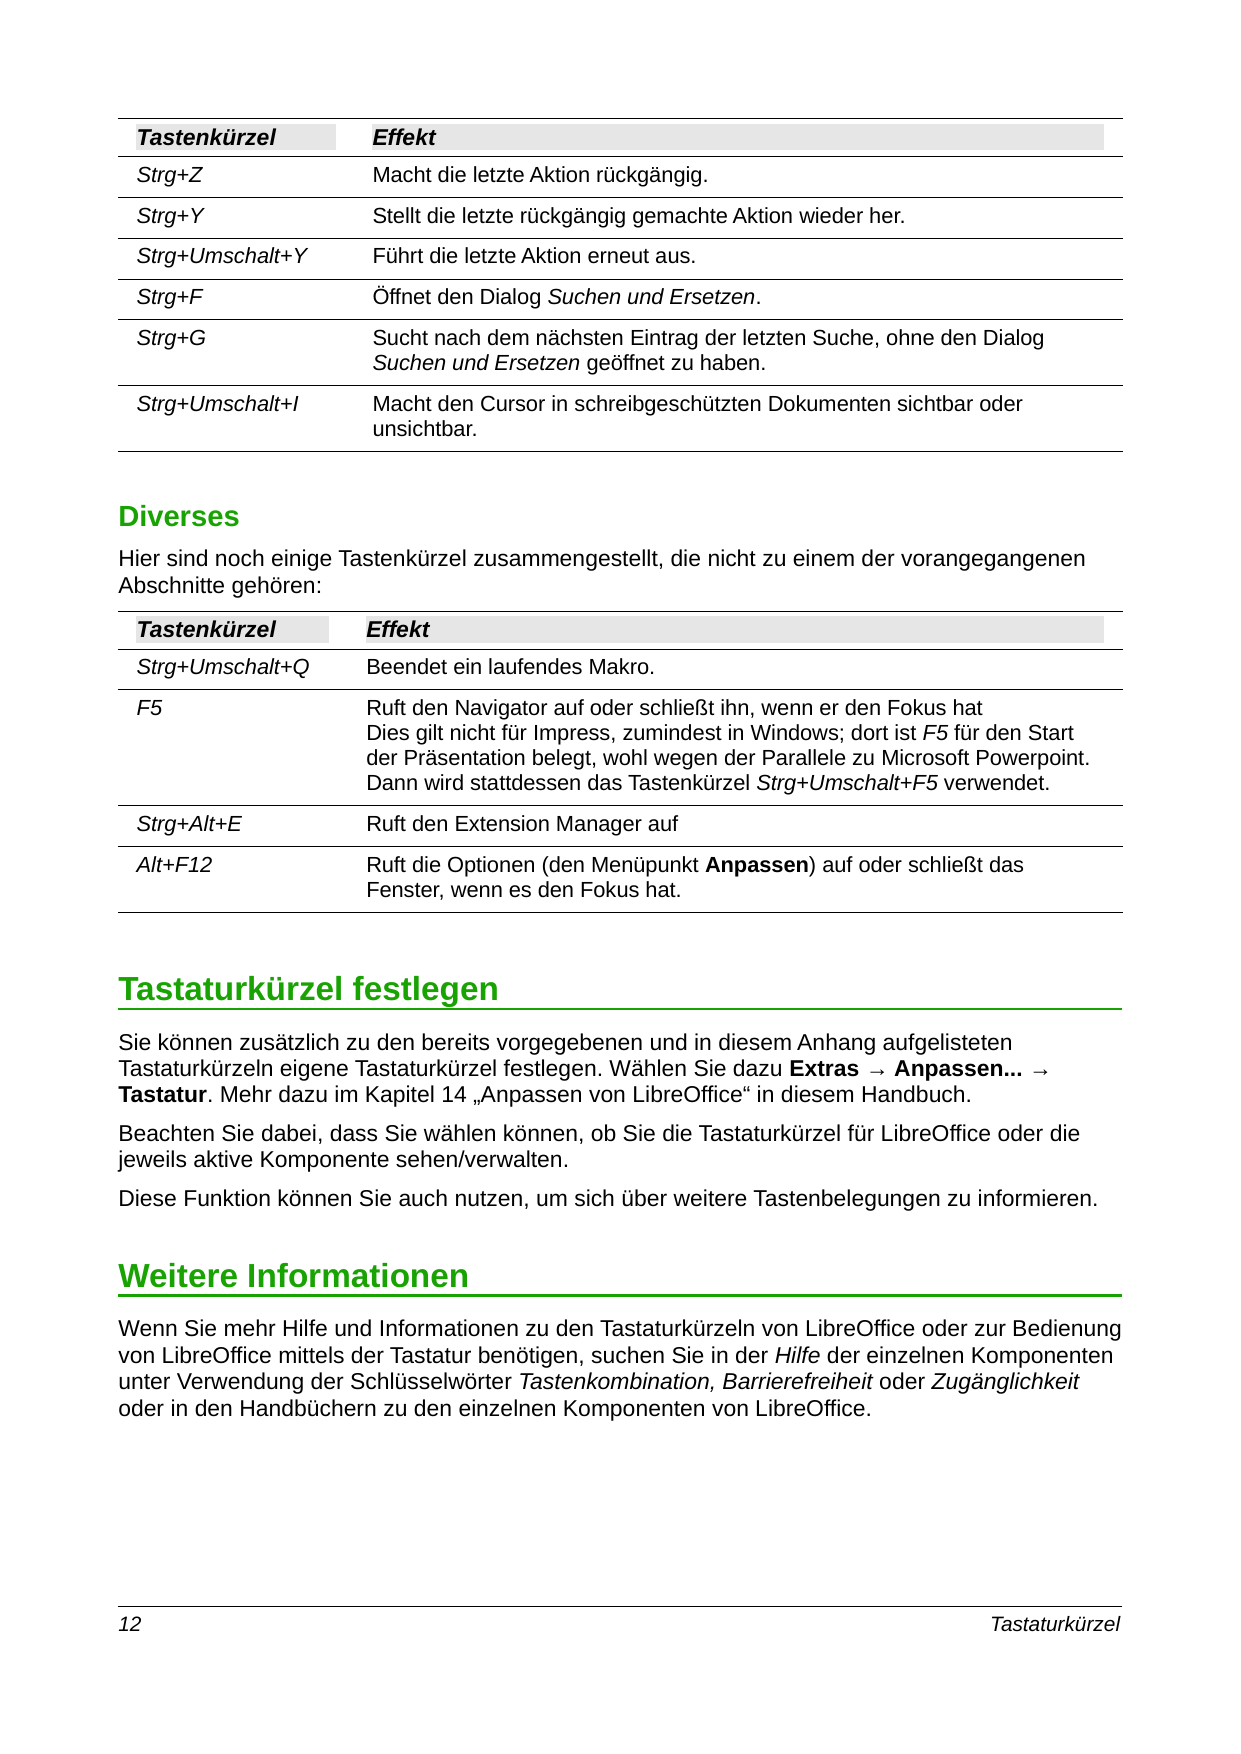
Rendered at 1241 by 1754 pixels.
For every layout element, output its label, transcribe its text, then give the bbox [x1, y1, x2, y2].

subtitle Tastaturkürzel festlegen [118, 969, 1122, 1008]
table_cell Strg+Z [118, 157, 354, 197]
table_cell Öffnet den Dialog Suchen und Ersetzen. [354, 280, 1123, 319]
table_cell Strg+Umschalt+I [118, 386, 354, 451]
table_cell Strg+Umschalt+Y [118, 239, 354, 278]
subtitle Diverses [118, 499, 1122, 533]
table_header Tastenkürzel [118, 612, 348, 648]
table_cell Ruft die Optionen (den Menüpunkt Anpassen) auf oder schließt das Fenster, wenn es den Fokus hat. [348, 847, 1123, 912]
table_cell Strg+Y [118, 198, 354, 238]
table_cell Stellt die letzte rückgängig gemachte Aktion wieder her. [354, 198, 1123, 238]
text Hier sind noch einige Tastenkürzel zusammengestellt, die nicht zu einem der vorangegangenen Abschnitte gehören: [118, 545, 1122, 598]
table_cell Ruft den Navigator auf oder schließt ihn, wenn er den Fokus hat Dies gilt nicht für Impress, zumindest in Windows; dort ist F5 für den Start der Präsentation belegt, wohl wegen der Parallele zu Microsoft Powerpoint. Dann wird stattdessen das Tastenkürzel Strg+Umschalt+F5 verwendet. [348, 690, 1123, 805]
table_cell Macht den Cursor in schreibgeschützten Dokumenten sichtbar oder unsichtbar. [354, 386, 1123, 451]
table_cell Beendet ein laufendes Makro. [348, 650, 1123, 689]
table_header Effekt [354, 119, 1123, 156]
table_cell F5 [118, 690, 348, 805]
table_cell Führt die letzte Aktion erneut aus. [354, 239, 1123, 278]
table_cell Macht die letzte Aktion rückgängig. [354, 157, 1123, 197]
text Sie können zusätzlich zu den bereits vorgegebenen und in diesem Anhang aufgelisteten Tastaturkürzeln eigene Tastaturkürzel festlegen. Wählen Sie dazu Extras → Anpassen... → Tastatur. Mehr dazu im Kapitel 14 „Anpassen von LibreOffice“ in diesem Handbuch. [118, 1028, 1122, 1108]
text Beachten Sie dabei, dass Sie wählen können, ob Sie die Tastaturkürzel für LibreOffice oder die jeweils aktive Komponente sehen/verwalten. [118, 1120, 1122, 1173]
table_header Effekt [348, 612, 1123, 648]
table_cell Strg+F [118, 280, 354, 319]
table_cell Sucht nach dem nächsten Eintrag der letzten Suche, ohne den Dialog Suchen und Ersetzen geöffnet zu haben. [354, 320, 1123, 385]
text Wenn Sie mehr Hilfe und Informationen zu den Tastaturkürzeln von LibreOffice oder zur Bedienung von LibreOffice mittels der Tastatur benötigen, suchen Sie in der Hilfe der einzelnen Komponenten unter Verwendung der Schlüsselwörter Tastenkombination, Barrierefreiheit oder Zugänglichkeit oder in den Handbüchern zu den einzelnen Komponenten von LibreOffice. [118, 1315, 1122, 1421]
text Diese Funktion können Sie auch nutzen, um sich über weitere Tastenbelegungen zu informieren. [118, 1185, 1122, 1212]
table_header Tastenkürzel [118, 119, 354, 156]
table_cell Strg+G [118, 320, 354, 385]
table_cell Strg+Umschalt+Q [118, 650, 348, 689]
subtitle Weitere Informationen [118, 1256, 1122, 1294]
table_cell Ruft den Extension Manager auf [348, 806, 1123, 846]
table_cell Strg+Alt+E [118, 806, 348, 846]
table_cell Alt+F12 [118, 847, 348, 912]
